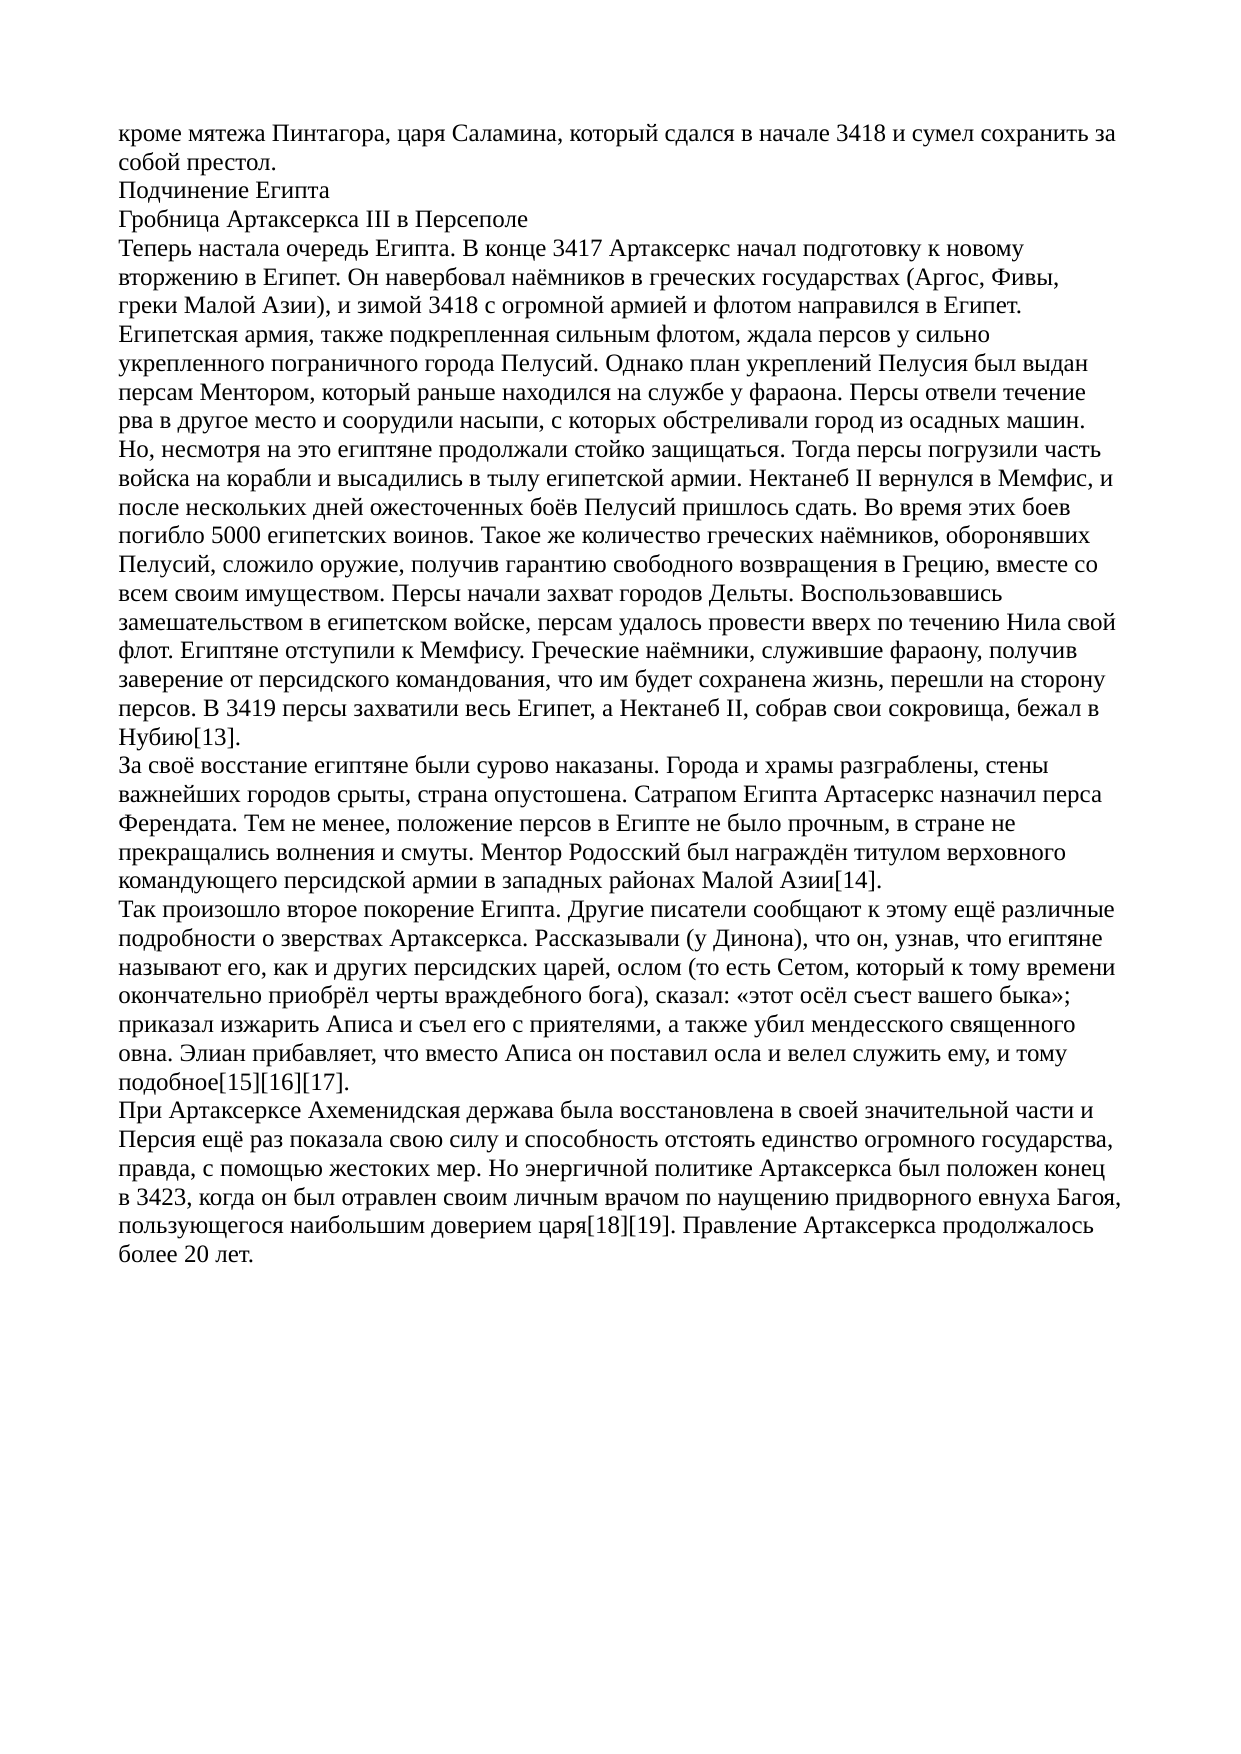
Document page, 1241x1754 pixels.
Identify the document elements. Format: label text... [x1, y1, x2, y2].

text Так произошло второе покорение Египта. Другие писатели сообщают к этому ещё различные подробности о зверствах Артаксеркса. Рассказывали (у Динона), что он, узнав, что египтяне называют его, как и других персидских царей, ослом (то есть Сетом, который к тому времени окончательно приобрёл черты враждебного бога), сказал: «этот осёл съест вашего быка»; приказал изжарить Аписа и съел его с приятелями, а также убил мендесского священного овна. Элиан прибавляет, что вместо Аписа он поставил осла и велел служить ему, и тому подобное[15][16][17]. [118, 808, 1122, 1009]
text За своё восстание египтяне были сурово наказаны. Города и храмы разграблены, стены важнейших городов срыты, страна опустошена. Сатрапом Египта Артасеркс назначил перса Ферендата. Тем не менее, положение персов в Египте не было прочным, в стране не прекращались волнения и смуты. Ментор Родосский был награждён титулом верховного командующего персидской армии в западных районах Малой Азии[14]. [118, 664, 1122, 808]
text Теперь настала очередь Египта. В конце 3417 Артаксеркс начал подготовку к новому вторжению в Египет. Он навербовал наёмников в греческих государствах (Аргос, Фивы, греки Малой Азии), и зимой 3418 с огромной армией и флотом направился в Египет. Египетская армия, также подкрепленная сильным флотом, ждала персов у сильно укрепленного пограничного города Пелусий. Однако план укреплений Пелусия был выдан персам Ментором, который раньше находился на службе у фараона. Персы отвели течение рва в другое место и соорудили насыпи, с которых обстреливали город из осадных машин. Но, несмотря на это египтяне продолжали стойко защищаться. Тогда персы погрузили часть войска на корабли и высадились в тылу египетской армии. Нектанеб II вернулся в Мемфис, и после нескольких дней ожесточенных боёв Пелусий пришлось сдать. Во время этих боев погибло 5000 египетских воинов. Такое же количество греческих наёмников, оборонявших Пелусий, сложило оружие, получив гарантию свободного возвращения в Грецию, вместе со всем своим имуществом. Персы начали захват городов Дельты. Воспользовавшись замешательством в египетском войске, персам удалось провести вверх по течению Нила свой флот. Египтяне отступили к Мемфису. Греческие наёмники, служившие фараону, получив заверение от персидского командования, что им будет сохранена жизнь, перешли на сторону персов. В 3419 персы захватили весь Египет, а Нектанеб II, собрав свои сокровища, бежал в Нубию[13]. [118, 147, 1122, 664]
text При Артаксерксе Ахеменидская держава была восстановлена в своей значительной части и Персия ещё раз показала свою силу и способность отстоять единство огромного государства, правда, с помощью жестоких мер. Но энергичной политике Артаксеркса был положен конец в 3423, когда он был отравлен своим личным врачом по наущению придворного евнуха Багоя, пользующегося наибольшим доверием царя[18][19]. Правление Артаксеркса продолжалось более 20 лет. [118, 1009, 1122, 1182]
text Гробница Артаксеркса III в Персеполе [118, 118, 1122, 147]
